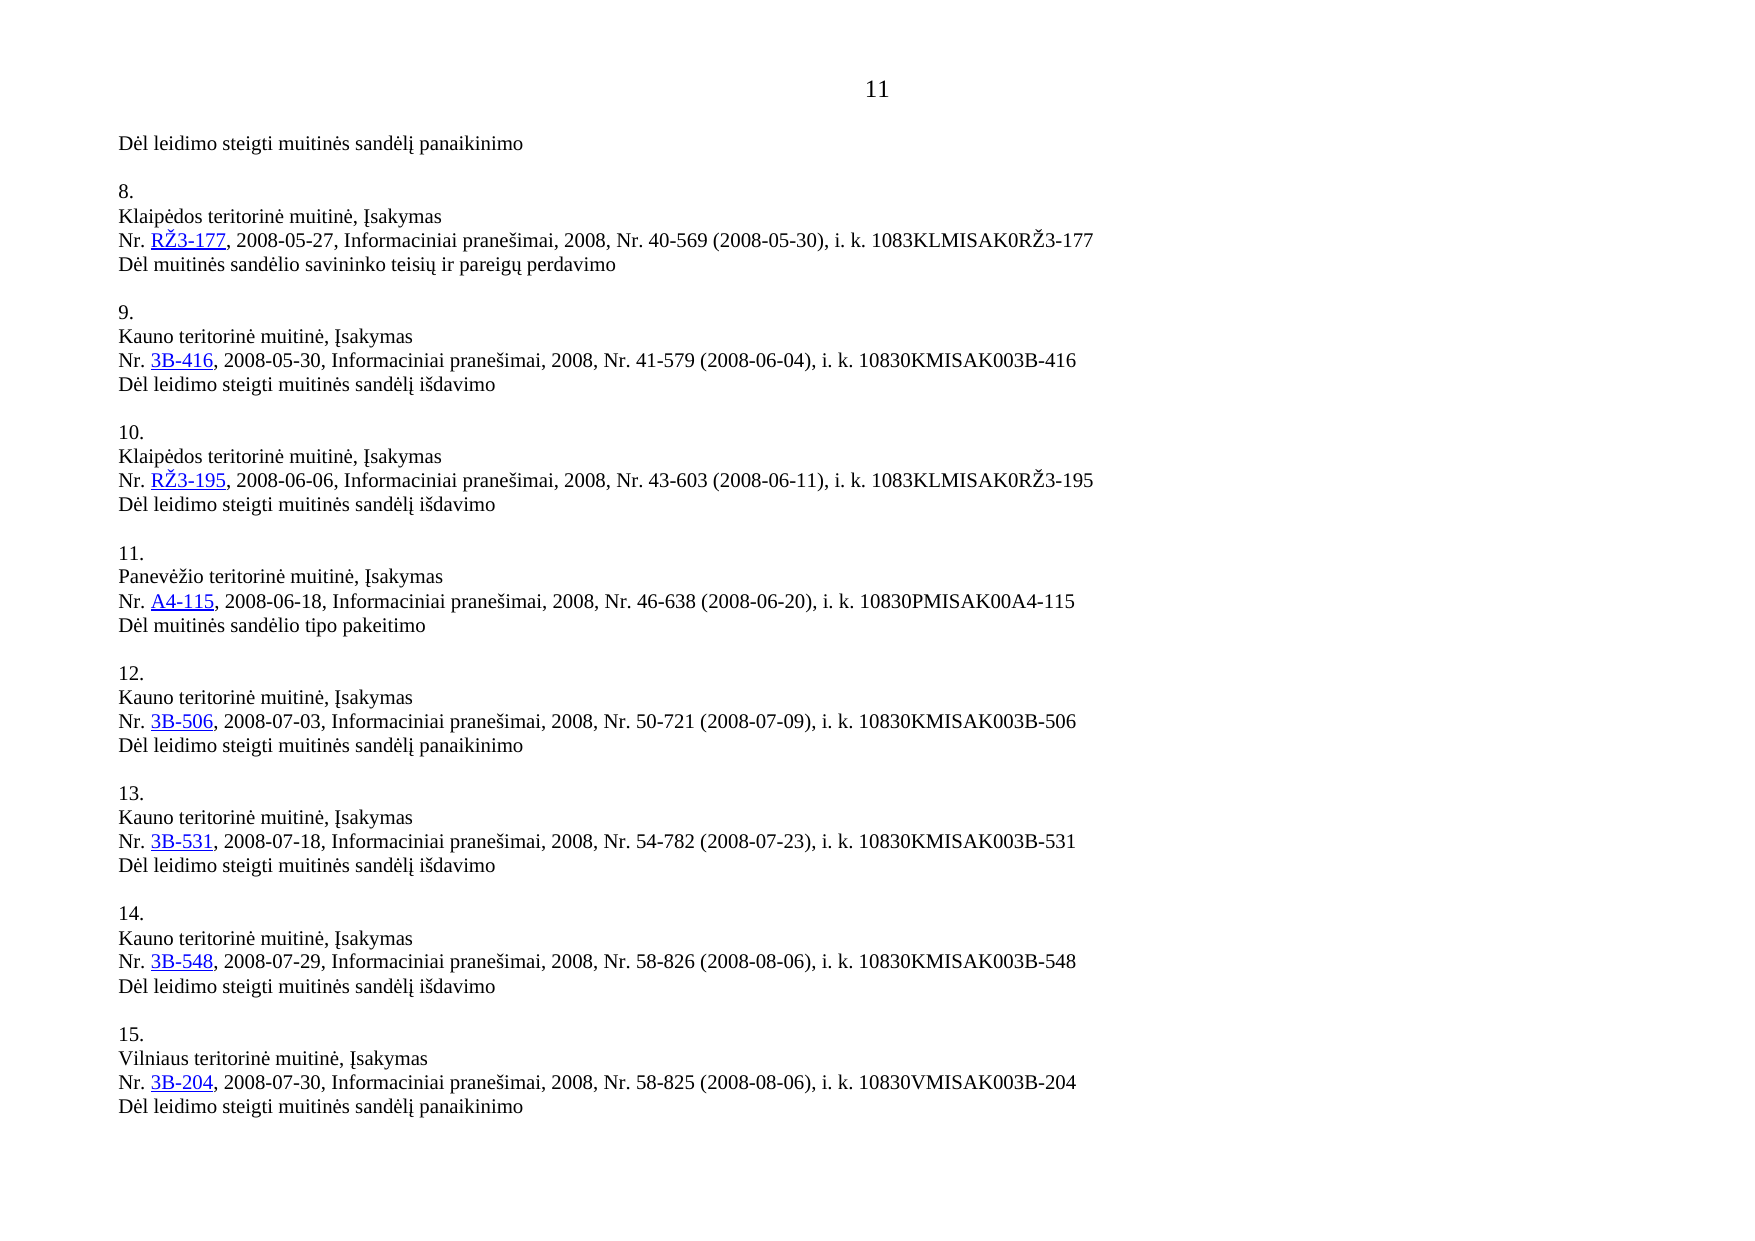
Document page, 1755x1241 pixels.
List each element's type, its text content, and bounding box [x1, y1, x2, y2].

text Nr. 3B-531, 2008-07-18, Informaciniai pranešimai, 2008, Nr. 54-782 (2008-07-23), i. k. 10830KMISAK003B-531 [118, 829, 1636, 853]
text Nr. 3B-506, 2008-07-03, Informaciniai pranešimai, 2008, Nr. 50-721 (2008-07-09), i. k. 10830KMISAK003B-506 [118, 709, 1636, 733]
text Klaipėdos teritorinė muitinė, Įsakymas [118, 203, 1636, 228]
text Nr. RŽ3-195, 2008-06-06, Informaciniai pranešimai, 2008, Nr. 43-603 (2008-06-11), i. k. 1083KLMISAK0RŽ3-195 [118, 468, 1636, 492]
text 11. [118, 540, 1636, 564]
text 8. [118, 179, 1636, 203]
text 9. [118, 300, 1636, 324]
text Dėl leidimo steigti muitinės sandėlį išdavimo [118, 372, 1636, 396]
text 15. [118, 1022, 1636, 1046]
text Dėl muitinės sandėlio tipo pakeitimo [118, 613, 1636, 637]
text Dėl leidimo steigti muitinės sandėlį išdavimo [118, 853, 1636, 877]
text Kauno teritorinė muitinė, Įsakymas [118, 324, 1636, 348]
text Nr. 3B-548, 2008-07-29, Informaciniai pranešimai, 2008, Nr. 58-826 (2008-08-06), i. k. 10830KMISAK003B-548 [118, 949, 1636, 973]
text Klaipėdos teritorinė muitinė, Įsakymas [118, 444, 1636, 468]
text Dėl leidimo steigti muitinės sandėlį panaikinimo [118, 733, 1636, 757]
text 14. [118, 901, 1636, 925]
text Nr. 3B-416, 2008-05-30, Informaciniai pranešimai, 2008, Nr. 41-579 (2008-06-04), i. k. 10830KMISAK003B-416 [118, 348, 1636, 372]
text Dėl leidimo steigti muitinės sandėlį išdavimo [118, 973, 1636, 998]
text Kauno teritorinė muitinė, Įsakymas [118, 805, 1636, 829]
text 12. [118, 661, 1636, 685]
text Kauno teritorinė muitinė, Įsakymas [118, 925, 1636, 949]
text Nr. 3B-204, 2008-07-30, Informaciniai pranešimai, 2008, Nr. 58-825 (2008-08-06), i. k. 10830VMISAK003B-204 [118, 1070, 1636, 1094]
text Panevėžio teritorinė muitinė, Įsakymas [118, 564, 1636, 588]
text 10. [118, 420, 1636, 444]
text Dėl muitinės sandėlio savininko teisių ir pareigų perdavimo [118, 252, 1636, 276]
text Dėl leidimo steigti muitinės sandėlį panaikinimo [118, 1094, 1636, 1118]
text Nr. RŽ3-177, 2008-05-27, Informaciniai pranešimai, 2008, Nr. 40-569 (2008-05-30), i. k. 1083KLMISAK0RŽ3-177 [118, 228, 1636, 252]
text Dėl leidimo steigti muitinės sandėlį panaikinimo [118, 131, 1636, 155]
text Vilniaus teritorinė muitinė, Įsakymas [118, 1046, 1636, 1070]
text 13. [118, 781, 1636, 805]
text Nr. A4-115, 2008-06-18, Informaciniai pranešimai, 2008, Nr. 46-638 (2008-06-20), i. k. 10830PMISAK00A4-115 [118, 588, 1636, 613]
text Dėl leidimo steigti muitinės sandėlį išdavimo [118, 492, 1636, 516]
text Kauno teritorinė muitinė, Įsakymas [118, 685, 1636, 709]
